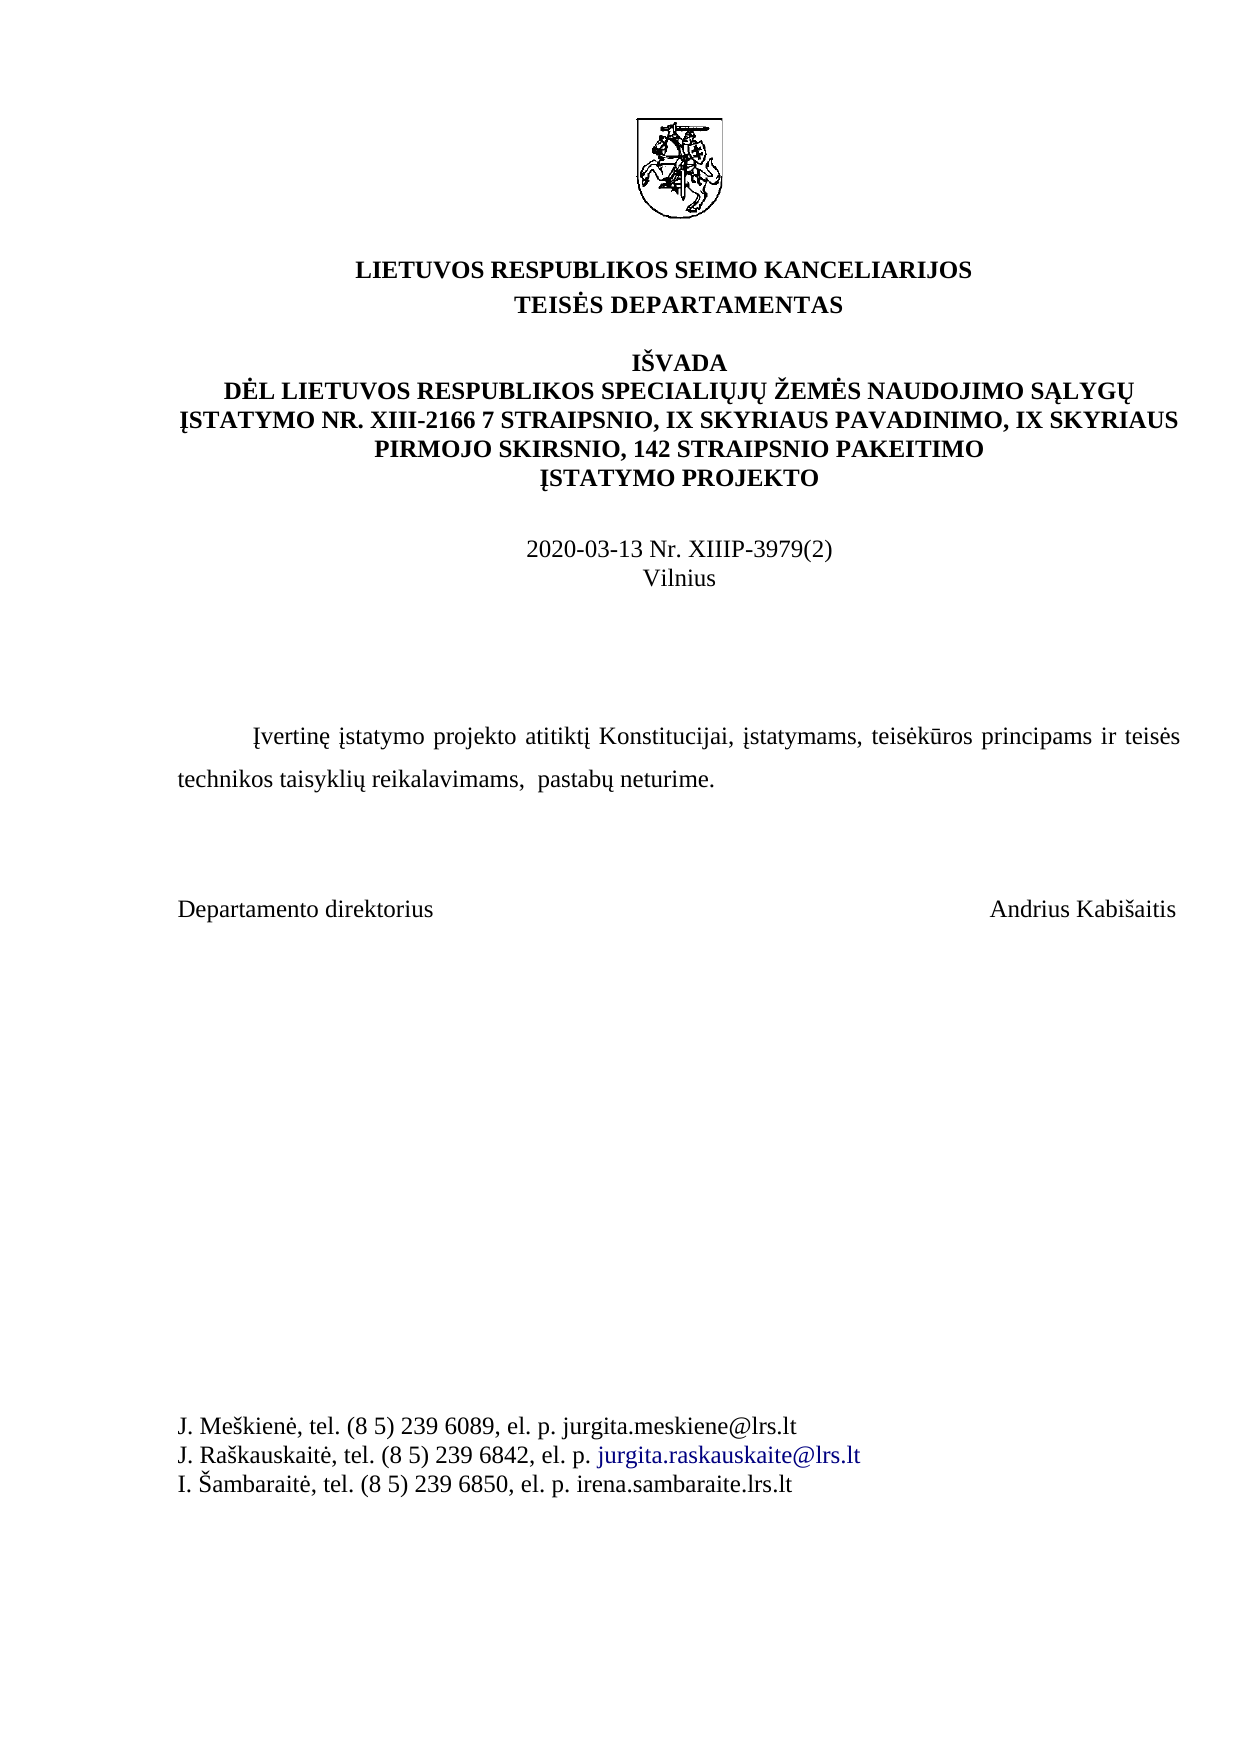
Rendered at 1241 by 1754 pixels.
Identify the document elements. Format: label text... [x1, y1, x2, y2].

text 2020-03-13 Nr. XIIIP-3979(2) [177, 534, 1181, 563]
text TEISĖS DEPARTAMENTAS [177, 290, 1180, 319]
text Departamento direktorius Andrius Kabišaitis [177, 894, 1181, 923]
text Vilnius [177, 563, 1181, 592]
text DĖL LIETUVOS RESPUBLIKOS SPECIALIŲJŲ ŽEMĖS NAUDOJIMO SĄLYGŲ [177, 376, 1181, 405]
text I. Šambaraitė, tel. (8 5) 239 6850, el. p. irena.sambaraite.lrs.lt [177, 1469, 1181, 1498]
text LIETUVOS RESPUBLIKOS SEIMO KANCELIARIJOS [177, 255, 1151, 284]
text IŠVADA [177, 348, 1181, 376]
text ĮSTATYMO NR. XIII-2166 7 STRAIPSNIO, IX SKYRIAUS PAVADINIMO, IX SKYRIAUS PIRMOJO SKIRSNIO, 142 STRAIPSNIO PAKEITIMO [177, 405, 1181, 463]
text ĮSTATYMO PROJEKTO [177, 463, 1181, 491]
text Įvertinę įstatymo projekto atitiktį Konstitucijai, įstatymams, teisėkūros principams ir teisės technikos taisyklių reikalavimams, pastabų neturime. [177, 721, 1181, 793]
text J. Meškienė, tel. (8 5) 239 6089, el. p. jurgita.meskiene@lrs.lt [177, 1411, 1181, 1440]
text J. Raškauskaitė, tel. (8 5) 239 6842, el. p. jurgita.raskauskaite@lrs.lt [177, 1440, 1181, 1469]
